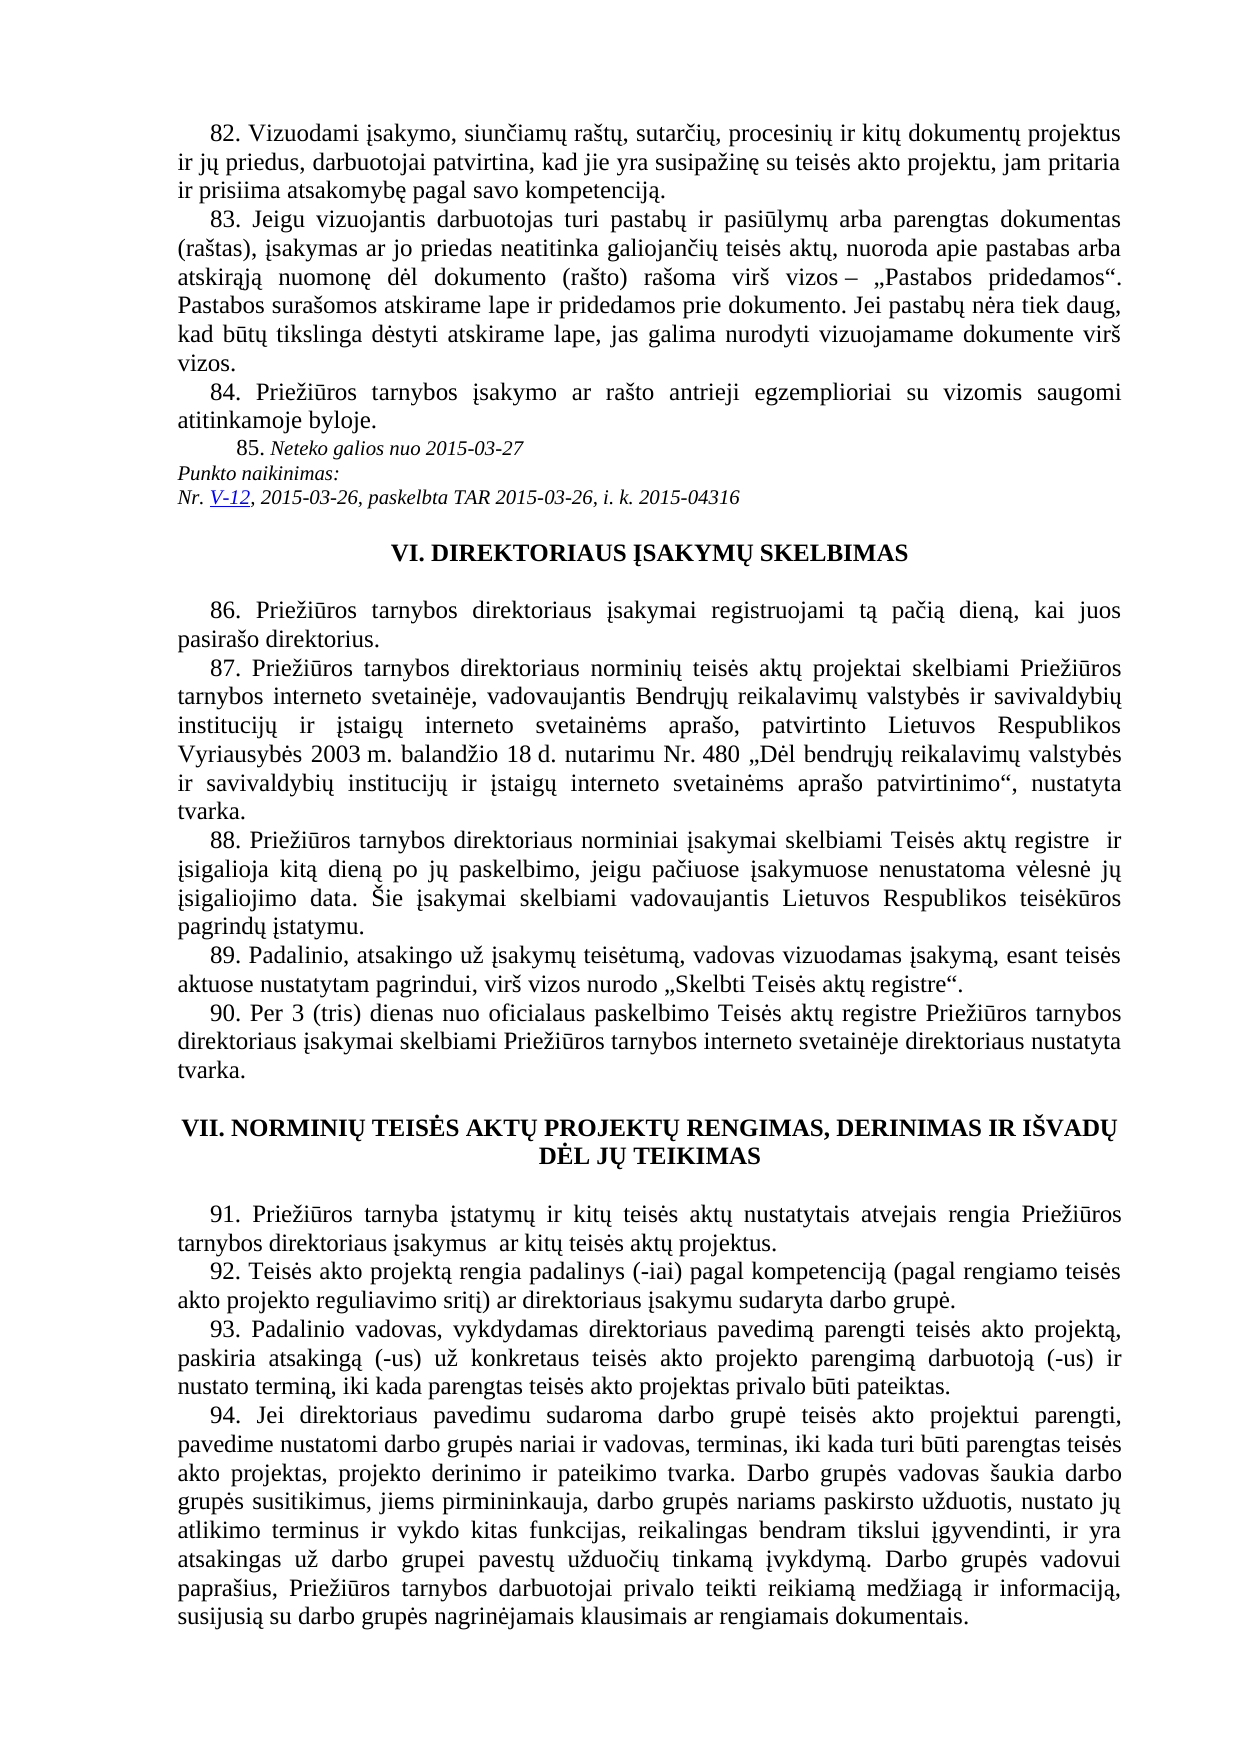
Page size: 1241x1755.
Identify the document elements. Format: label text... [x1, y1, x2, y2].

text 85. Neteko galios nuo 2015-03-27 [177, 434, 1122, 461]
text 88. Priežiūros tarnybos direktoriaus norminiai įsakymai skelbiami Teisės aktų registre ir įsigalioja kitą dieną po jų paskelbimo, jeigu pačiuose įsakymuose nenustatoma vėlesnė jų įsigaliojimo data. Šie įsakymai skelbiami vadovaujantis Lietuvos Respublikos teisėkūros pagrindų įstatymu. [177, 825, 1122, 940]
text 92. Teisės akto projektą rengia padalinys (-iai) pagal kompetenciją (pagal rengiamo teisės akto projekto reguliavimo sritį) ar direktoriaus įsakymu sudaryta darbo grupė. [177, 1256, 1122, 1314]
text 84. Priežiūros tarnybos įsakymo ar rašto antrieji egzemplioriai su vizomis saugomi atitinkamoje byloje. [177, 377, 1122, 434]
text 90. Per 3 (tris) dienas nuo oficialaus paskelbimo Teisės aktų registre Priežiūros tarnybos direktoriaus įsakymai skelbiami Priežiūros tarnybos interneto svetainėje direktoriaus nustatyta tvarka. [177, 998, 1122, 1084]
text 86. Priežiūros tarnybos direktoriaus įsakymai registruojami tą pačią dieną, kai juos pasirašo direktorius. [177, 595, 1122, 653]
text 91. Priežiūros tarnyba įstatymų ir kitų teisės aktų nustatytais atvejais rengia Priežiūros tarnybos direktoriaus įsakymus ar kitų teisės aktų projektus. [177, 1199, 1122, 1256]
text VII. norminių teisės aktų projektų rengimas, DERINIMAS ir išvadų dėl jų teikimas [177, 1113, 1122, 1170]
text Punkto naikinimas: [177, 461, 1122, 485]
text 87. Priežiūros tarnybos direktoriaus norminių teisės aktų projektai skelbiami Priežiūros tarnybos interneto svetainėje, vadovaujantis Bendrųjų reikalavimų valstybės ir savivaldybių institucijų ir įstaigų interneto svetainėms aprašo, patvirtinto Lietuvos Respublikos Vyriausybės 2003 m. balandžio 18 d. nutarimu Nr. 480 „Dėl bendrųjų reikalavimų valstybės ir savivaldybių institucijų ir įstaigų interneto svetainėms aprašo patvirtinimo“, nustatyta tvarka. [177, 653, 1122, 825]
text 82. Vizuodami įsakymo, siunčiamų raštų, sutarčių, procesinių ir kitų dokumentų projektus ir jų priedus, darbuotojai patvirtina, kad jie yra susipažinę su teisės akto projektu, jam pritaria ir prisiima atsakomybę pagal savo kompetenciją. [177, 118, 1122, 204]
text 89. Padalinio, atsakingo už įsakymų teisėtumą, vadovas vizuodamas įsakymą, esant teisės aktuose nustatytam pagrindui, virš vizos nurodo „Skelbti Teisės aktų registre“. [177, 940, 1122, 998]
text 83. Jeigu vizuojantis darbuotojas turi pastabų ir pasiūlymų arba parengtas dokumentas (raštas), įsakymas ar jo priedas neatitinka galiojančių teisės aktų, nuoroda apie pastabas arba atskirąją nuomonę dėl dokumento (rašto) rašoma virš vizos – „Pastabos pridedamos“. Pastabos surašomos atskirame lape ir pridedamos prie dokumento. Jei pastabų nėra tiek daug, kad būtų tikslinga dėstyti atskirame lape, jas galima nurodyti vizuojamame dokumente virš vizos. [177, 204, 1122, 377]
text VI. DIREKTORIAUS ĮSAKYMŲ SKELBIMAS [177, 538, 1122, 566]
text 93. Padalinio vadovas, vykdydamas direktoriaus pavedimą parengti teisės akto projektą, paskiria atsakingą (-us) už konkretaus teisės akto projekto parengimą darbuotoją (-us) ir nustato terminą, iki kada parengtas teisės akto projektas privalo būti pateiktas. [177, 1314, 1122, 1400]
text Nr. V-12, 2015-03-26, paskelbta TAR 2015-03-26, i. k. 2015-04316 [177, 485, 1122, 509]
text 94. Jei direktoriaus pavedimu sudaroma darbo grupė teisės akto projektui parengti, pavedime nustatomi darbo grupės nariai ir vadovas, terminas, iki kada turi būti parengtas teisės akto projektas, projekto derinimo ir pateikimo tvarka. Darbo grupės vadovas šaukia darbo grupės susitikimus, jiems pirmininkauja, darbo grupės nariams paskirsto užduotis, nustato jų atlikimo terminus ir vykdo kitas funkcijas, reikalingas bendram tikslui įgyvendinti, ir yra atsakingas už darbo grupei pavestų užduočių tinkamą įvykdymą. Darbo grupės vadovui paprašius, Priežiūros tarnybos darbuotojai privalo teikti reikiamą medžiagą ir informaciją, susijusią su darbo grupės nagrinėjamais klausimais ar rengiamais dokumentais. [177, 1400, 1122, 1630]
